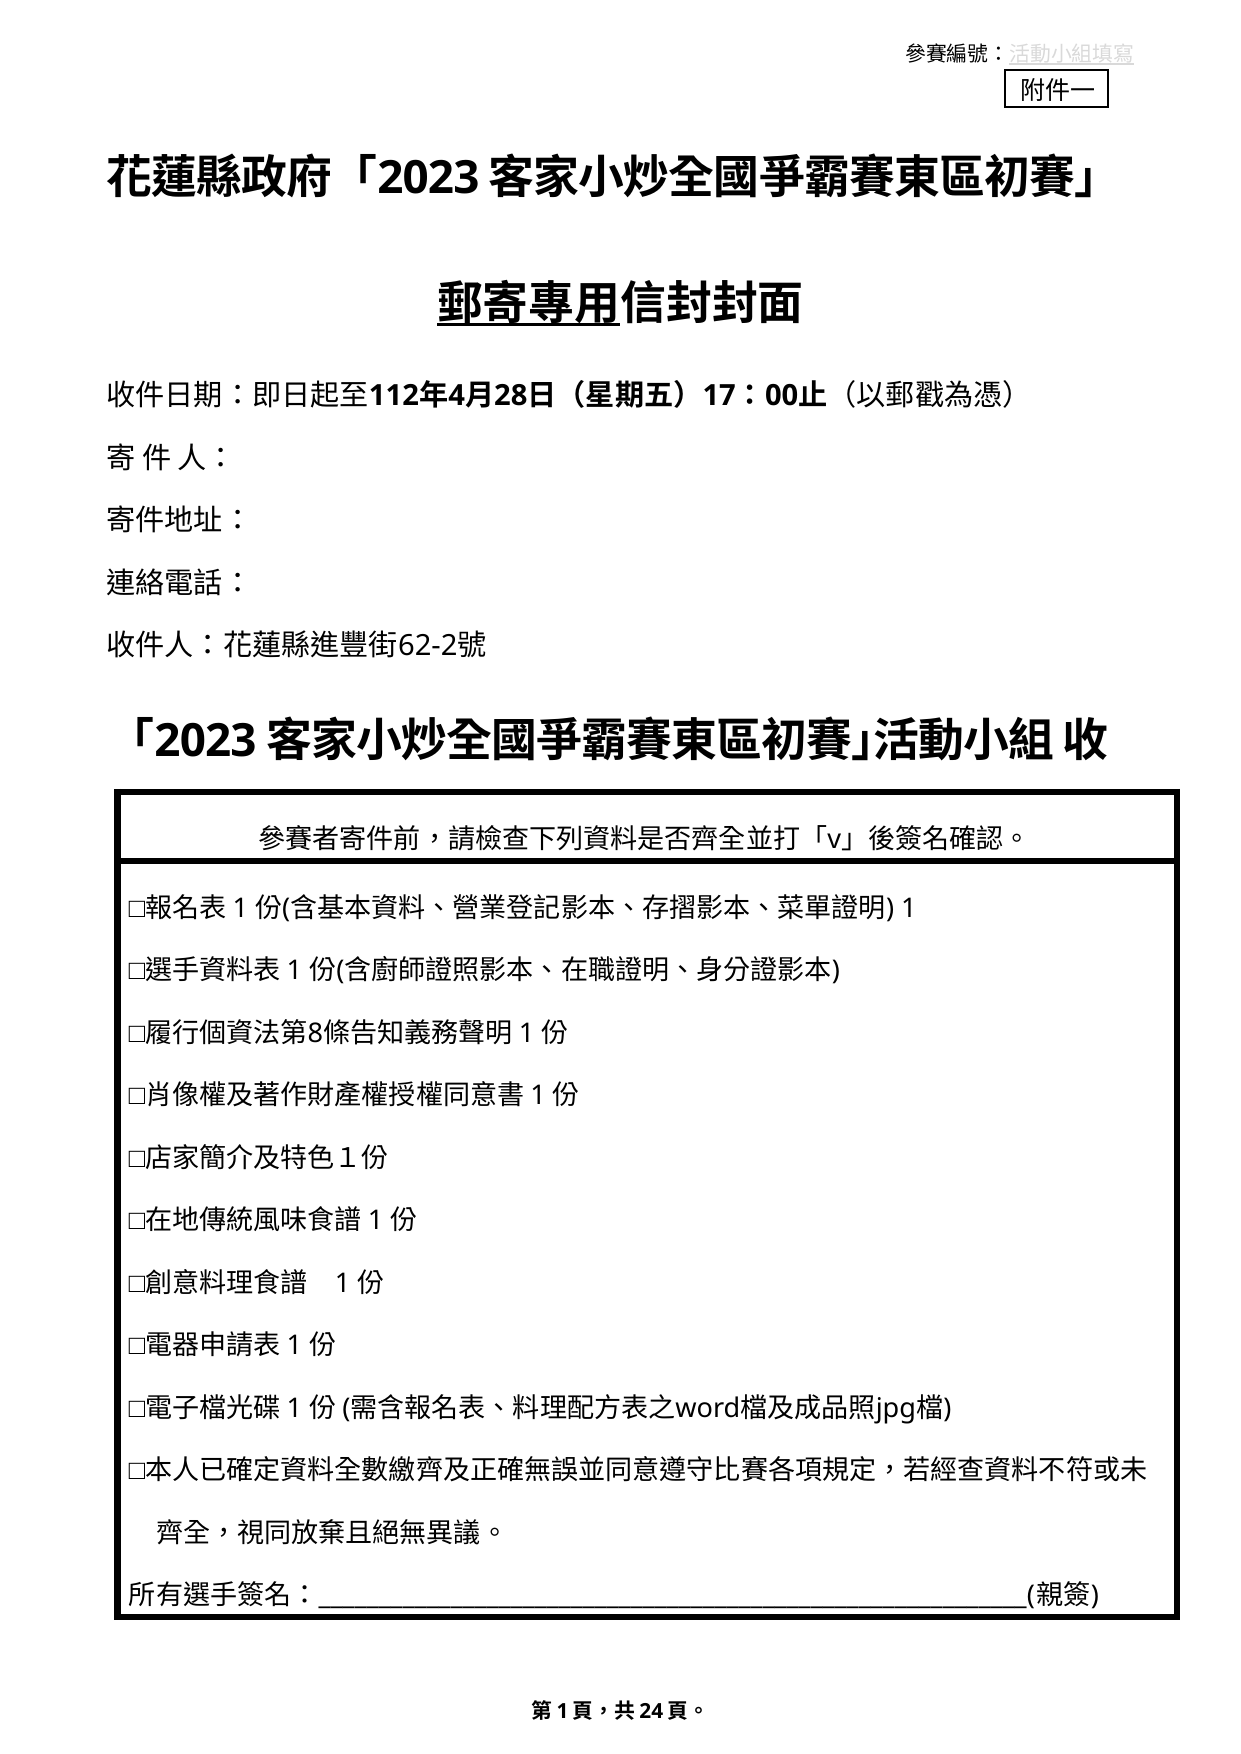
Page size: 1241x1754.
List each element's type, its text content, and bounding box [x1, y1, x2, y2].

text 收件日期：即日起至112年4月28日（星期五）17：00止（以郵戳為憑） [106, 351, 1134, 414]
table_cell □報名表 1 份(含基本資料、營業登記影本、存摺影本、菜單證明) 1 □選手資料表 1 份(含廚師證照影本、在職證明、身分證影本) □履行個資法第8條告知義務聲明 1 份 □肖像權及著作財產權授權同意書 1 份 □店家簡介及特色１份 □在地傳統風味食譜 1 份 □創意料理食譜 1 份 □電器申請表 1 份 □電子檔光碟 1 份 (需含報名表、料理配方表之word檔及成品照jpg檔) □本人已確定資料全數繳齊及正確無誤並同意遵守比賽各項規定，若經查資料不符或未齊全，視同放棄且絕無異議。 所有選手簽名：___________________________________________________________(親簽) [121, 864, 1174, 1614]
text 寄 件 人： [106, 414, 1134, 476]
text ｢2023客家小炒全國爭霸賽東區初賽｣活動小組 收 [106, 664, 1134, 789]
table_header 參賽者寄件前，請檢查下列資料是否齊全並打「v」後簽名確認。 [121, 795, 1174, 857]
text 郵寄專用信封封面 [106, 226, 1134, 351]
text 連絡電話： [106, 539, 1134, 601]
text 寄件地址： [106, 476, 1134, 539]
text 花蓮縣政府「2023客家小炒全國爭霸賽東區初賽」 [106, 101, 1134, 226]
text 附件一 [1020, 71, 1100, 106]
text 收件人：花蓮縣進豐街62-2號 [106, 601, 1134, 664]
